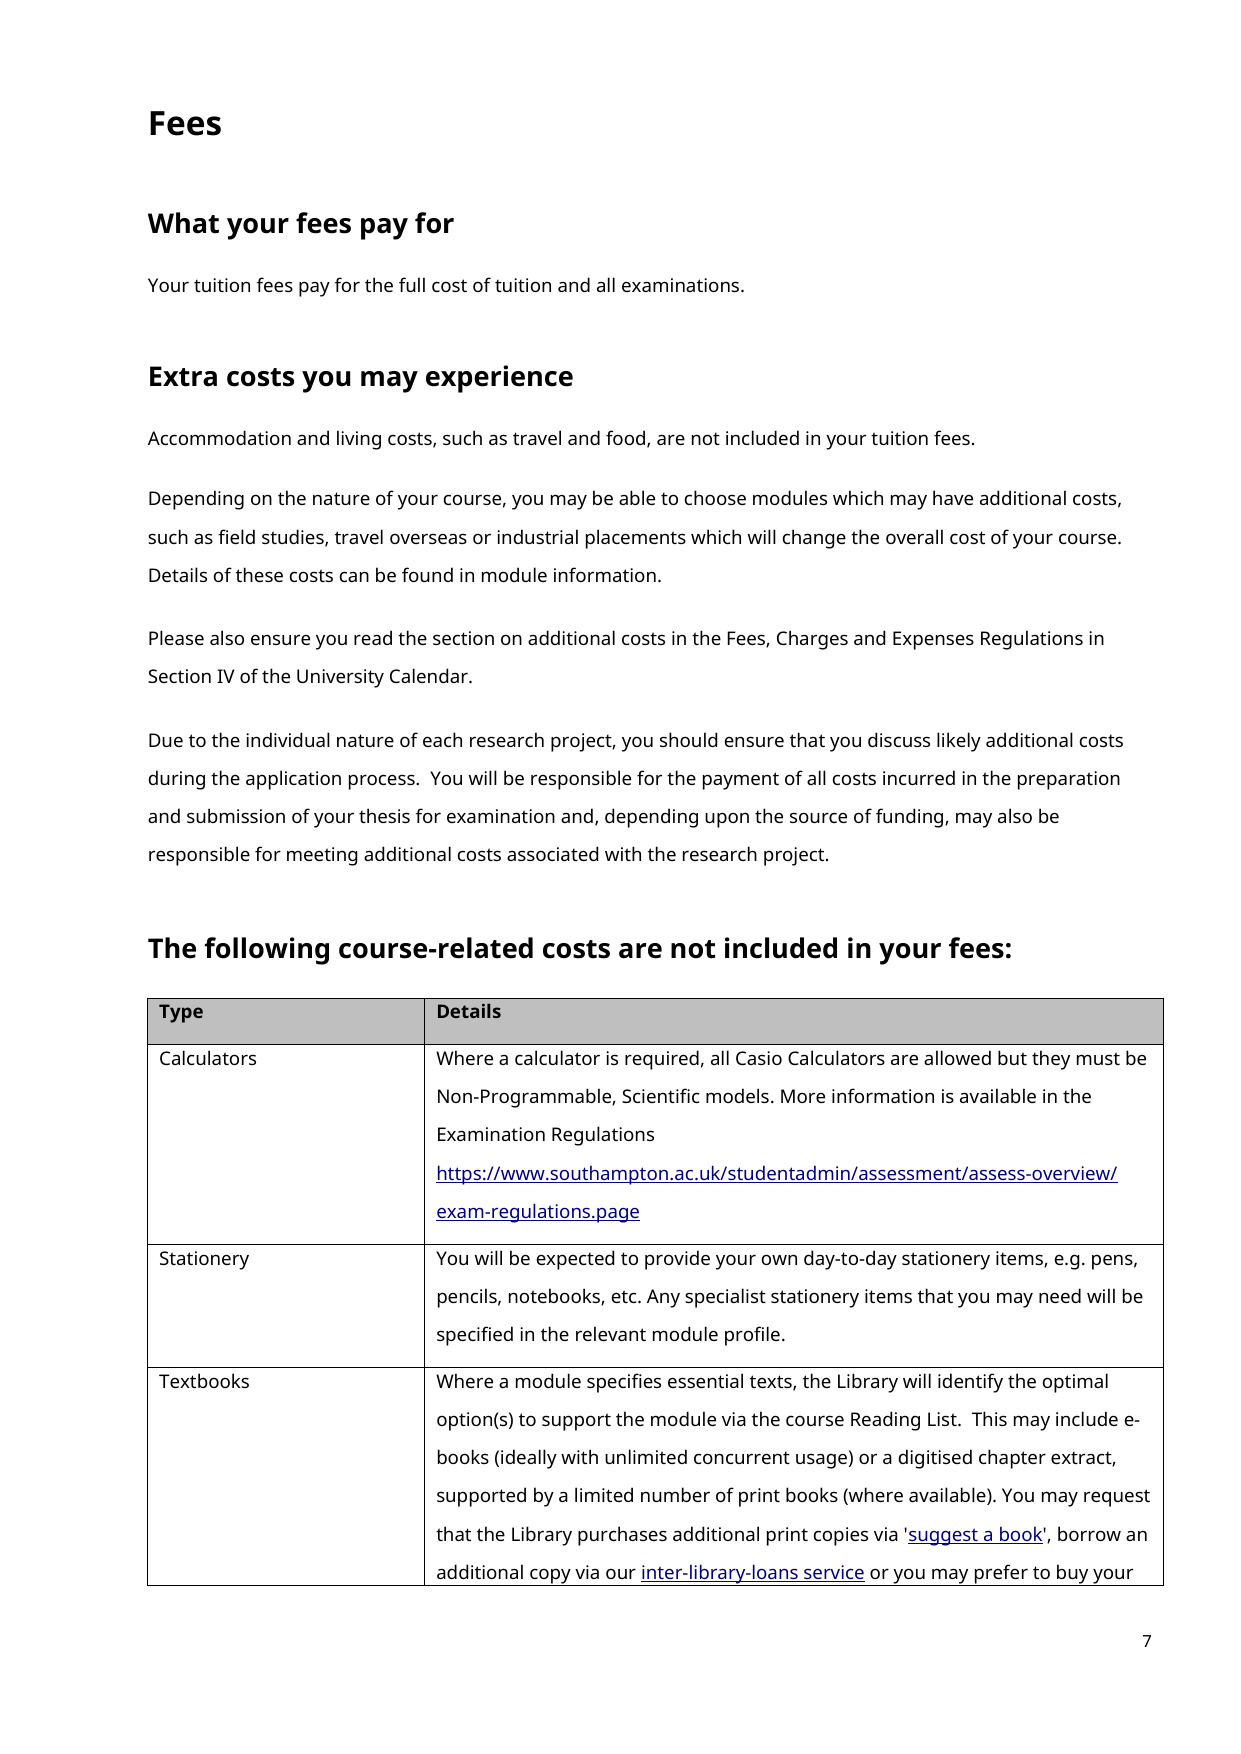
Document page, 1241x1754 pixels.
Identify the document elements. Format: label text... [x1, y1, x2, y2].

text Due to the individual nature of each research project, you should ensure that you discuss likely additional costs during the application process. You will be responsible for the payment of all costs incurred in the preparation and submission of your thesis for examination and, depending upon the source of funding, may also be responsible for meeting additional costs associated with the research project. [148, 727, 1152, 867]
subtitle The following course-related costs are not included in your fees: [148, 930, 1152, 967]
table_cell Where a module specifies essential texts, the Library will identify the optimal option(s) to support the module via the course Reading List. This may include e-books (ideally with unlimited concurrent usage) or a digitised chapter extract, supported by a limited number of print books (where available). You may request that the Library purchases additional print copies via 'suggest a book', borrow an additional copy via our inter-library-loans service or you may prefer to buy your [425, 1368, 1163, 1585]
table_cell Textbooks [148, 1368, 424, 1585]
table_cell Stationery [148, 1245, 424, 1367]
text Depending on the nature of your course, you may be able to choose modules which may have additional costs, such as field studies, travel overseas or industrial placements which will change the overall cost of your course. Details of these costs can be found in module information. [148, 486, 1152, 588]
subtitle What your fees pay for [148, 205, 1152, 242]
table_header Type [148, 999, 424, 1044]
text Accommodation and living costs, such as travel and food, are not included in your tuition fees. [148, 426, 1152, 451]
text Please also ensure you read the section on additional costs in the Fees, Charges and Expenses Regulations in Section IV of the University Calendar. [148, 625, 1152, 689]
table_cell Calculators [148, 1045, 424, 1244]
subtitle Fees [148, 99, 1152, 145]
subtitle Extra costs you may experience [148, 358, 1152, 395]
table_cell You will be expected to provide your own day-to-day stationery items, e.g. pens, pencils, notebooks, etc. Any specialist stationery items that you may need will be specified in the relevant module profile. [425, 1245, 1163, 1367]
text Your tuition fees pay for the full cost of tuition and all examinations. [148, 273, 1152, 298]
table_header Details [425, 999, 1163, 1044]
table_cell Where a calculator is required, all Casio Calculators are allowed but they must be Non-Programmable, Scientific models. More information is available in the Examination Regulations https://www.southampton.ac.uk/studentadmin/assessment/assess-overview/exam-regulations.page [425, 1045, 1163, 1244]
